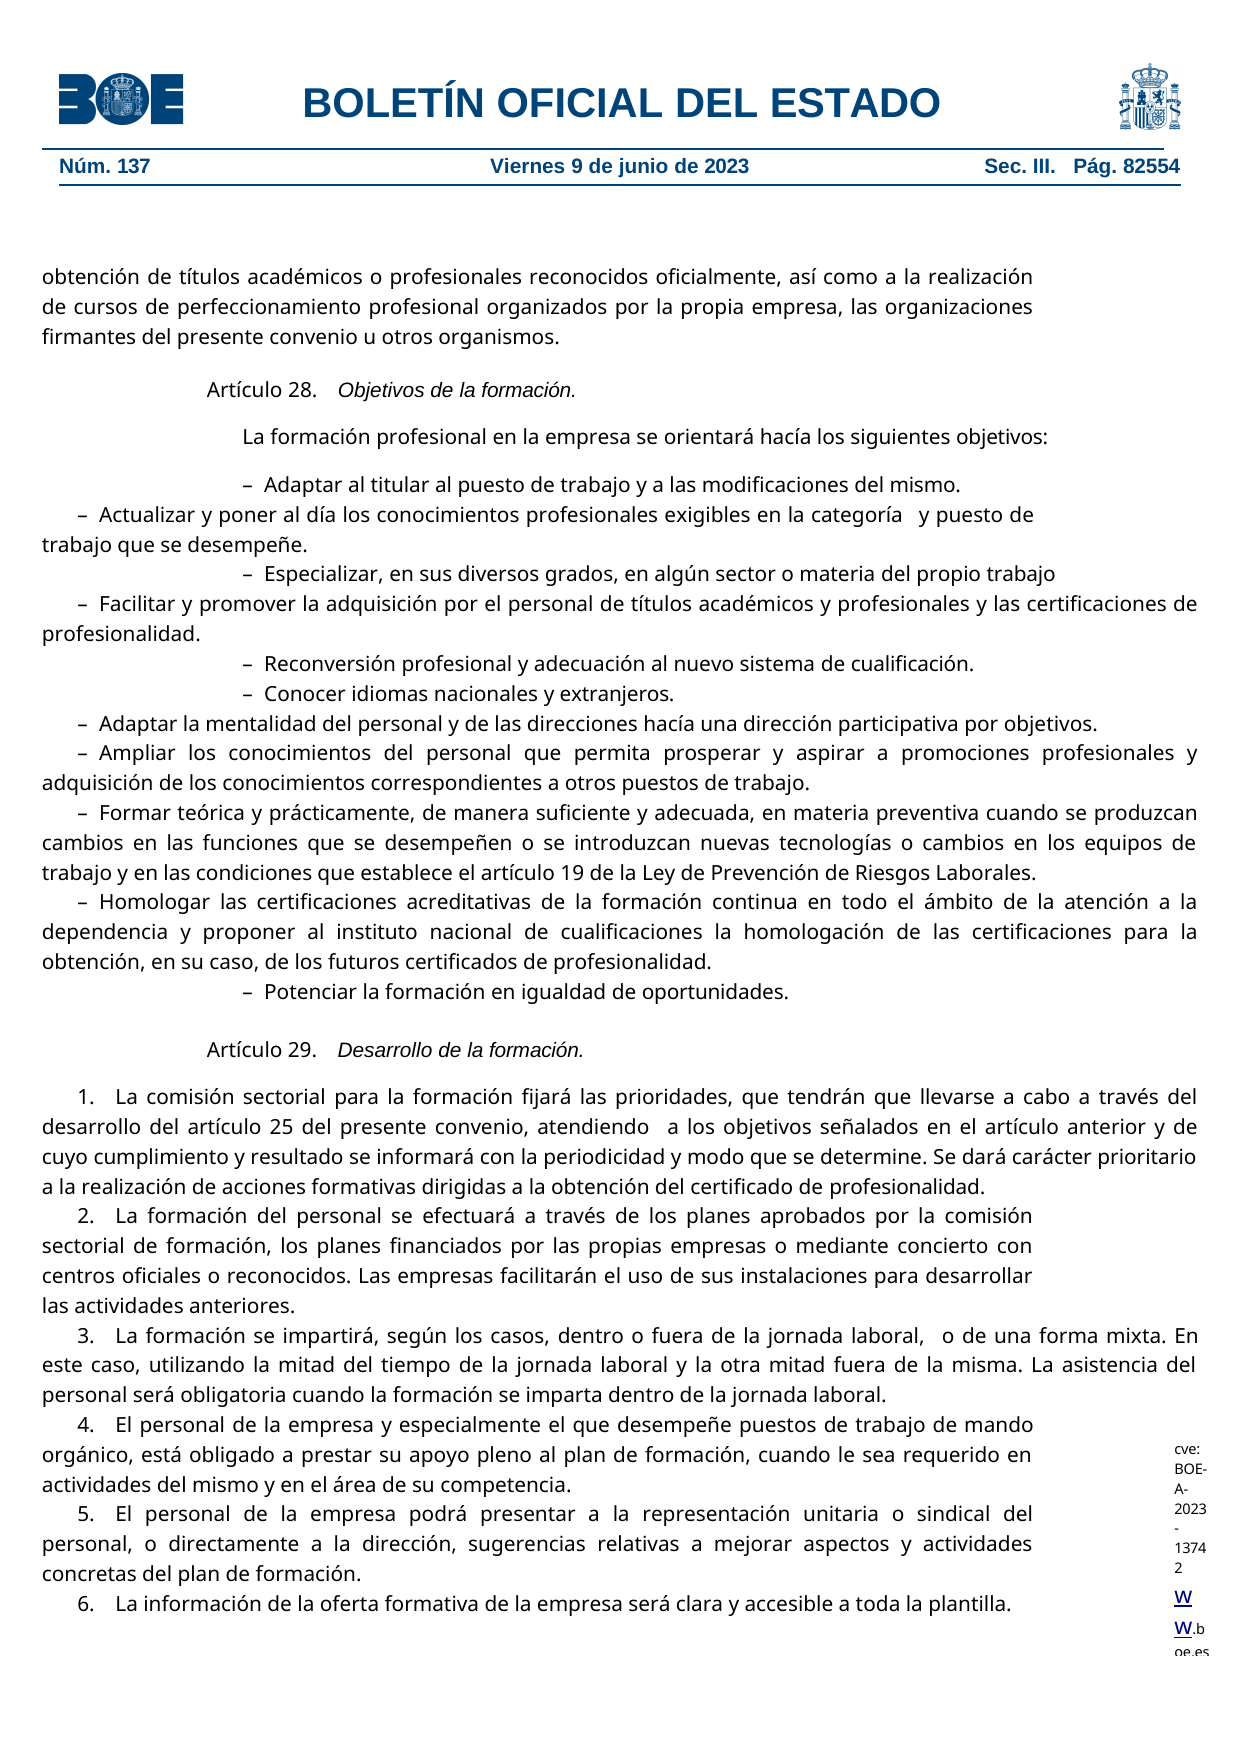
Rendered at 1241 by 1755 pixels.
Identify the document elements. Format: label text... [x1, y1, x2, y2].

list Conocer idiomas nacionales y extranjeros. [242, 679, 1199, 707]
list La formación se impartirá, según los casos, dentro o fuera de la jornada laboral, o de una forma mixta. En este caso, utilizando la mitad del tiempo de la jornada laboral y la otra mitad fuera de la misma. La asistencia del personal será obligatoria cuando la formación se imparta dentro de la jornada laboral. [42, 1321, 1199, 1409]
list Ampliar los conocimientos del personal que permita prosperar y aspirar a promociones profesionales y adquisición de los conocimientos correspondientes a otros puestos de trabajo. [42, 738, 1199, 797]
list La formación del personal se efectuará a través de los planes aprobados por la comisión sectorial de formación, los planes financiados por las propias empresas o mediante concierto con centros oficiales o reconocidos. Las empresas facilitarán el uso de sus instalaciones para desarrollar las actividades anteriores. [42, 1202, 1034, 1319]
text Artículo 29. Desarrollo de la formación. [207, 1035, 1199, 1063]
list Potenciar la formación en igualdad de oportunidades. [242, 977, 1199, 1005]
list cve: BOE-A-2023-13742 [1174, 1439, 1210, 1578]
subtitle Núm. 137 Viernes 9 de junio de 2023 Sec. III. Pág. 82554 [59, 154, 1199, 178]
list El personal de la empresa y especialmente el que desempeñe puestos de trabajo de mando orgánico, está obligado a prestar su apoyo pleno al plan de formación, cuando le sea requerido en actividades del mismo y en el área de su competencia. [42, 1410, 1034, 1498]
list Reconversión profesional y adecuación al nuevo sistema de cualificación. [242, 649, 1199, 677]
list La comisión sectorial para la formación fijará las prioridades, que tendrán que llevarse a cabo a través del desarrollo del artículo 25 del presente convenio, atendiendo a los objetivos señalados en el artículo anterior y de cuyo cumplimiento y resultado se informará con la periodicidad y modo que se determine. Se dará carácter prioritario a la realización de acciones formativas dirigidas a la obtención del certificado de profesionalidad. [42, 1082, 1199, 1200]
list La información de la oferta formativa de la empresa será clara y accesible a toda la plantilla. [42, 1589, 1034, 1617]
list Homologar las certificaciones acreditativas de la formación continua en todo el ámbito de la atención a la dependencia y proponer al instituto nacional de cualificaciones la homologación de las certificaciones para la obtención, en su caso, de los futuros certificados de profesionalidad. [42, 887, 1199, 976]
text obtención de títulos académicos o profesionales reconocidos oficialmente, así como a la realización de cursos de perfeccionamiento profesional organizados por la propia empresa, las organizaciones firmantes del presente convenio u otros organismos. [42, 262, 1034, 350]
text La formación profesional en la empresa se orientará hacía los siguientes objetivos: [242, 422, 1199, 451]
list Actualizar y poner al día los conocimientos profesionales exigibles en la categoría y puesto de trabajo que se desempeñe. [42, 500, 1034, 558]
list Adaptar al titular al puesto de trabajo y a las modificaciones del mismo. [242, 470, 1199, 498]
text Artículo 28. Objetivos de la formación. [207, 375, 1199, 403]
list Facilitar y promover la adquisición por el personal de títulos académicos y profesionales y las certificaciones de profesionalidad. [42, 589, 1199, 648]
list Especializar, en sus diversos grados, en algún sector o materia del propio trabajo [242, 559, 1199, 588]
list Formar teórica y prácticamente, de manera suficiente y adecuada, en materia preventiva cuando se produzcan cambios en las funciones que se desempeñen o se introduzcan nuevas tecnologías o cambios en los equipos de trabajo y en las condiciones que establece el artículo 19 de la Ley de Prevención de Riesgos Laborales. [42, 798, 1199, 886]
list Verificable en https://www.boe.es [1174, 1579, 1210, 1655]
list Adaptar la mentalidad del personal y de las direcciones hacía una dirección participativa por objetivos. [42, 709, 1199, 737]
list El personal de la empresa podrá presentar a la representación unitaria o sindical del personal, o directamente a la dirección, sugerencias relativas a mejorar aspectos y actividades concretas del plan de formación. [42, 1499, 1034, 1588]
